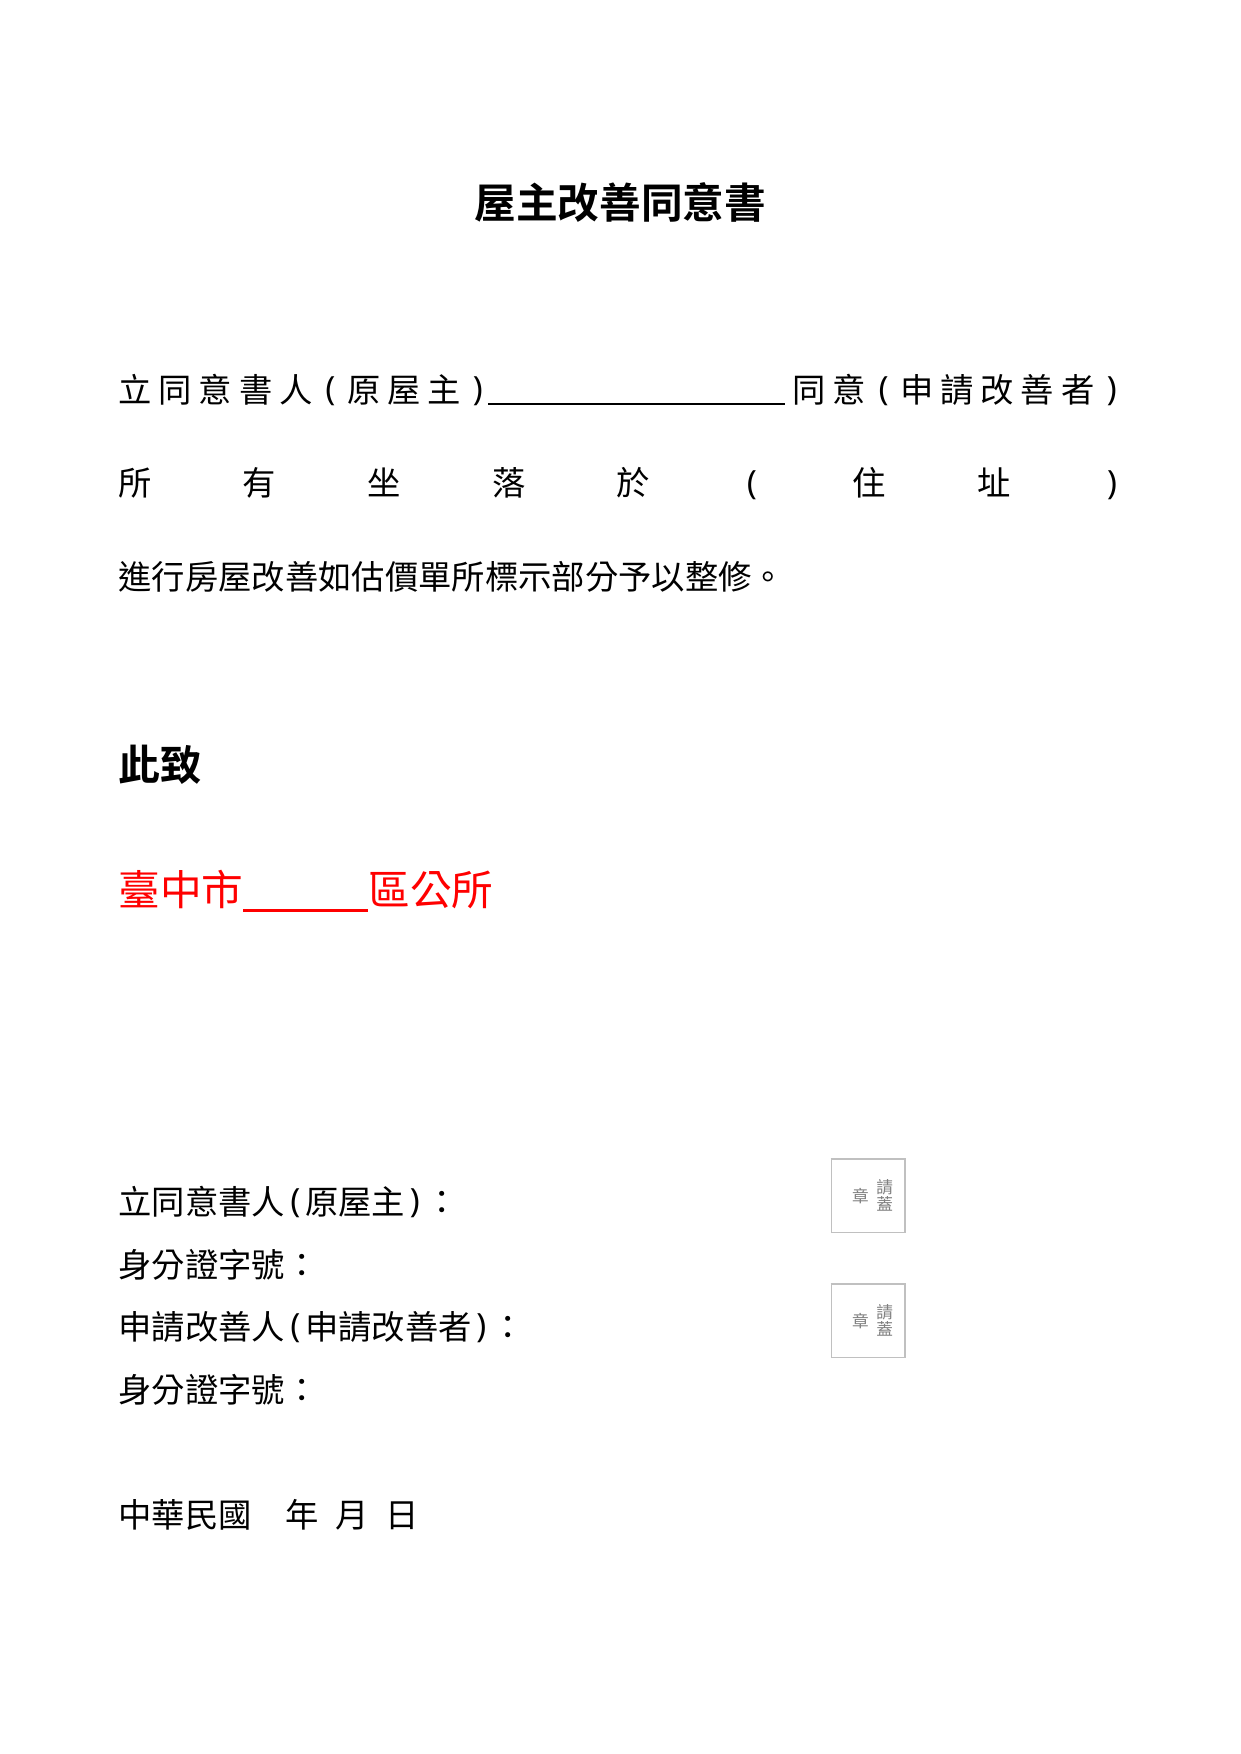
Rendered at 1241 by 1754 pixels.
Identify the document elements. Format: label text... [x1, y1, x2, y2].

text 請蓋章 [848, 1175, 897, 1217]
text [906, 1283, 1122, 1346]
text [832, 1160, 904, 1232]
text [906, 1158, 1122, 1221]
text 此致 [118, 721, 1122, 783]
text 立同意書人(原屋主)： [118, 1158, 831, 1221]
text 請蓋章 [848, 1300, 897, 1342]
text 臺中市 區公所 [118, 846, 1122, 908]
text 中華民國 年 月 日 [118, 1471, 1122, 1533]
text [832, 1285, 904, 1357]
text 立同意書人(原屋主) 同意(申請改善者) 所有坐落於(住址) 進行房屋改善如估價單所標示部分予以整修。 [118, 346, 1122, 596]
text 身分證字號： [118, 1346, 1122, 1408]
text 屋主改善同意書 [118, 158, 1122, 221]
text 申請改善人(申請改善者)： [118, 1283, 831, 1346]
text 身分證字號： [118, 1221, 1122, 1283]
